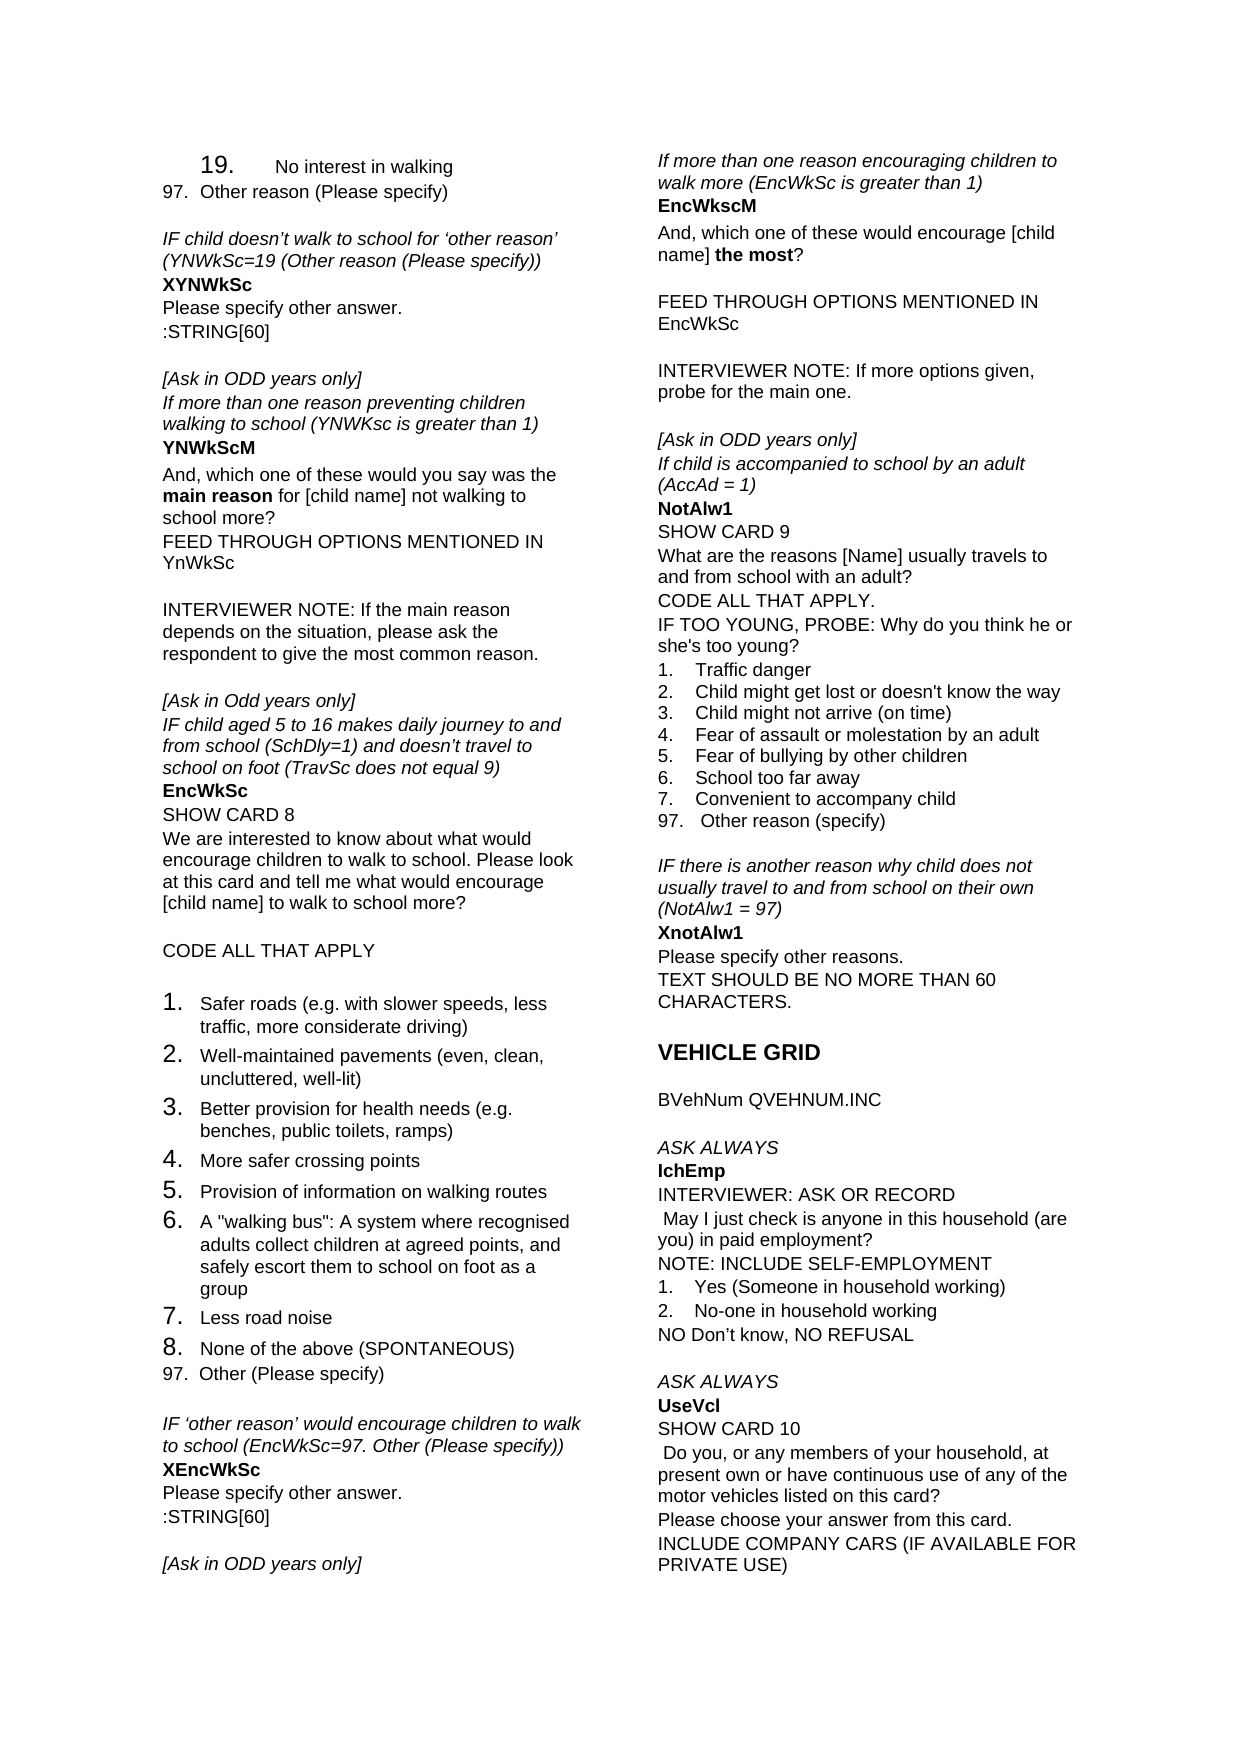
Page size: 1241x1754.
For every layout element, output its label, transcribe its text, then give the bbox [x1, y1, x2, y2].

list None of the above (SPONTANEOUS) [162, 1332, 583, 1361]
text IF child aged 5 to 16 makes daily journey to and from school (SchDly=1) and doesn’t travel to school on foot (TravSc does not equal 9) [162, 713, 583, 778]
text [Ask in ODD years only] [658, 429, 1078, 450]
text :STRING[60] [162, 321, 583, 342]
text May I just check is anyone in this household (are you) in paid employment? [658, 1207, 1078, 1251]
text IF there is another reason why child does not usually travel to and from school on their own (NotAlw1 = 97) [658, 855, 1078, 920]
text :STRING[60] [162, 1506, 583, 1527]
subtitle VEHICLE GRID [658, 1039, 1078, 1066]
list Better provision for health needs (e.g. benches, public toilets, ramps) [162, 1091, 583, 1142]
text XYNWkSc [162, 273, 583, 295]
text INTERVIEWER NOTE: If the main reason depends on the situation, please ask the respondent to give the most common reason. [162, 599, 583, 664]
text Please specify other reasons. [658, 945, 1078, 967]
text EncWkscM [658, 195, 1078, 217]
text If child is accompanied to school by an adult (AccAd = 1) [658, 452, 1078, 495]
text If more than one reason encouraging children to walk more (EncWkSc is greater than 1) [658, 150, 1078, 193]
text 97. Other (Please specify) [162, 1363, 583, 1384]
list Other reason (Please specify) [162, 181, 583, 202]
text And, which one of these would you say was the main reason for [child name] not walking to school more? [162, 464, 583, 528]
list School too far away [658, 767, 1078, 788]
list Convenient to accompany child [658, 788, 1078, 810]
text SHOW CARD 9 [658, 521, 1078, 543]
text Please specify other answer. [162, 1482, 583, 1504]
text INCLUDE COMPANY CARS (IF AVAILABLE FOR PRIVATE USE) [658, 1532, 1078, 1575]
list Provision of information on walking routes [162, 1175, 583, 1203]
list Fear of assault or molestation by an adult [658, 723, 1078, 745]
text INTERVIEWER NOTE: If more options given, probe for the main one. [658, 360, 1078, 403]
text Do you, or any members of your household, at present own or have continuous use of any of the motor vehicles listed on this card? [658, 1442, 1078, 1507]
text FEED THROUGH OPTIONS MENTIONED IN YnWkSc [162, 530, 583, 573]
list Child might not arrive (on time) [658, 702, 1078, 723]
text FEED THROUGH OPTIONS MENTIONED IN EncWkSc [658, 291, 1078, 334]
list More safer crossing points [162, 1144, 583, 1173]
list Less road noise [162, 1301, 583, 1330]
list Other reason (specify) [658, 810, 1078, 831]
text IchEmp [658, 1160, 1078, 1182]
text We are interested to know about what would encourage children to walk to school. Please look at this card and tell me what would encourage [child name] to walk to school more? [162, 827, 583, 914]
list No interest in walking [200, 150, 583, 179]
text If more than one reason preventing children walking to school (YNWKsc is greater than 1) [162, 392, 583, 435]
text NotAlw1 [658, 497, 1078, 519]
text IF ‘other reason’ would encourage children to walk to school (EncWkSc=97. Other (Please specify)) [162, 1413, 583, 1456]
list A "walking bus": A system where recognised adults collect children at agreed points, and safely escort them to school on foot as a group [162, 1206, 583, 1299]
text SHOW CARD 10 [658, 1418, 1078, 1440]
text [Ask in Odd years only] [162, 690, 583, 711]
text EncWkSc [162, 780, 583, 802]
text 1. Yes (Someone in household working) [658, 1276, 1078, 1298]
text IF child doesn’t walk to school for ‘other reason’ (YNWkSc=19 (Other reason (Please specify)) [162, 228, 583, 271]
text Please specify other answer. [162, 297, 583, 318]
list Traffic danger [658, 659, 1078, 680]
list Well-maintained pavements (even, clean, uncluttered, well-lit) [162, 1039, 583, 1089]
text UseVcl [658, 1394, 1078, 1416]
text ASK ALWAYS [658, 1371, 1078, 1392]
text CODE ALL THAT APPLY [162, 939, 583, 961]
text CODE ALL THAT APPLY. [658, 590, 1078, 612]
list Safer roads (e.g. with slower speeds, less traffic, more considerate driving) [162, 987, 583, 1037]
text [Ask in ODD years only] [162, 1553, 583, 1574]
list Fear of bullying by other children [658, 745, 1078, 767]
text YNWkScM [162, 437, 583, 458]
text Please choose your answer from this card. [658, 1509, 1078, 1530]
text SHOW CARD 8 [162, 804, 583, 825]
text BVehNum QVEHNUM.INC [658, 1089, 1078, 1111]
text TEXT SHOULD BE NO MORE THAN 60 CHARACTERS. [658, 969, 1078, 1012]
text NOTE: INCLUDE SELF-EMPLOYMENT [658, 1253, 1078, 1274]
text XnotAlw1 [658, 922, 1078, 943]
text [Ask in ODD years only] [162, 368, 583, 389]
text 2. No-one in household working [658, 1300, 1078, 1322]
text NO Don’t know, NO REFUSAL [658, 1324, 1078, 1345]
list Child might get lost or doesn't know the way [658, 680, 1078, 702]
text XEncWkSc [162, 1458, 583, 1480]
text ASK ALWAYS [658, 1137, 1078, 1158]
text And, which one of these would encourage [child name] the most? [658, 222, 1078, 265]
text What are the reasons [Name] usually travels to and from school with an adult? [658, 545, 1078, 588]
text INTERVIEWER: ASK OR RECORD [658, 1184, 1078, 1205]
text IF TOO YOUNG, PROBE: Why do you think he or she's too young? [658, 614, 1078, 657]
